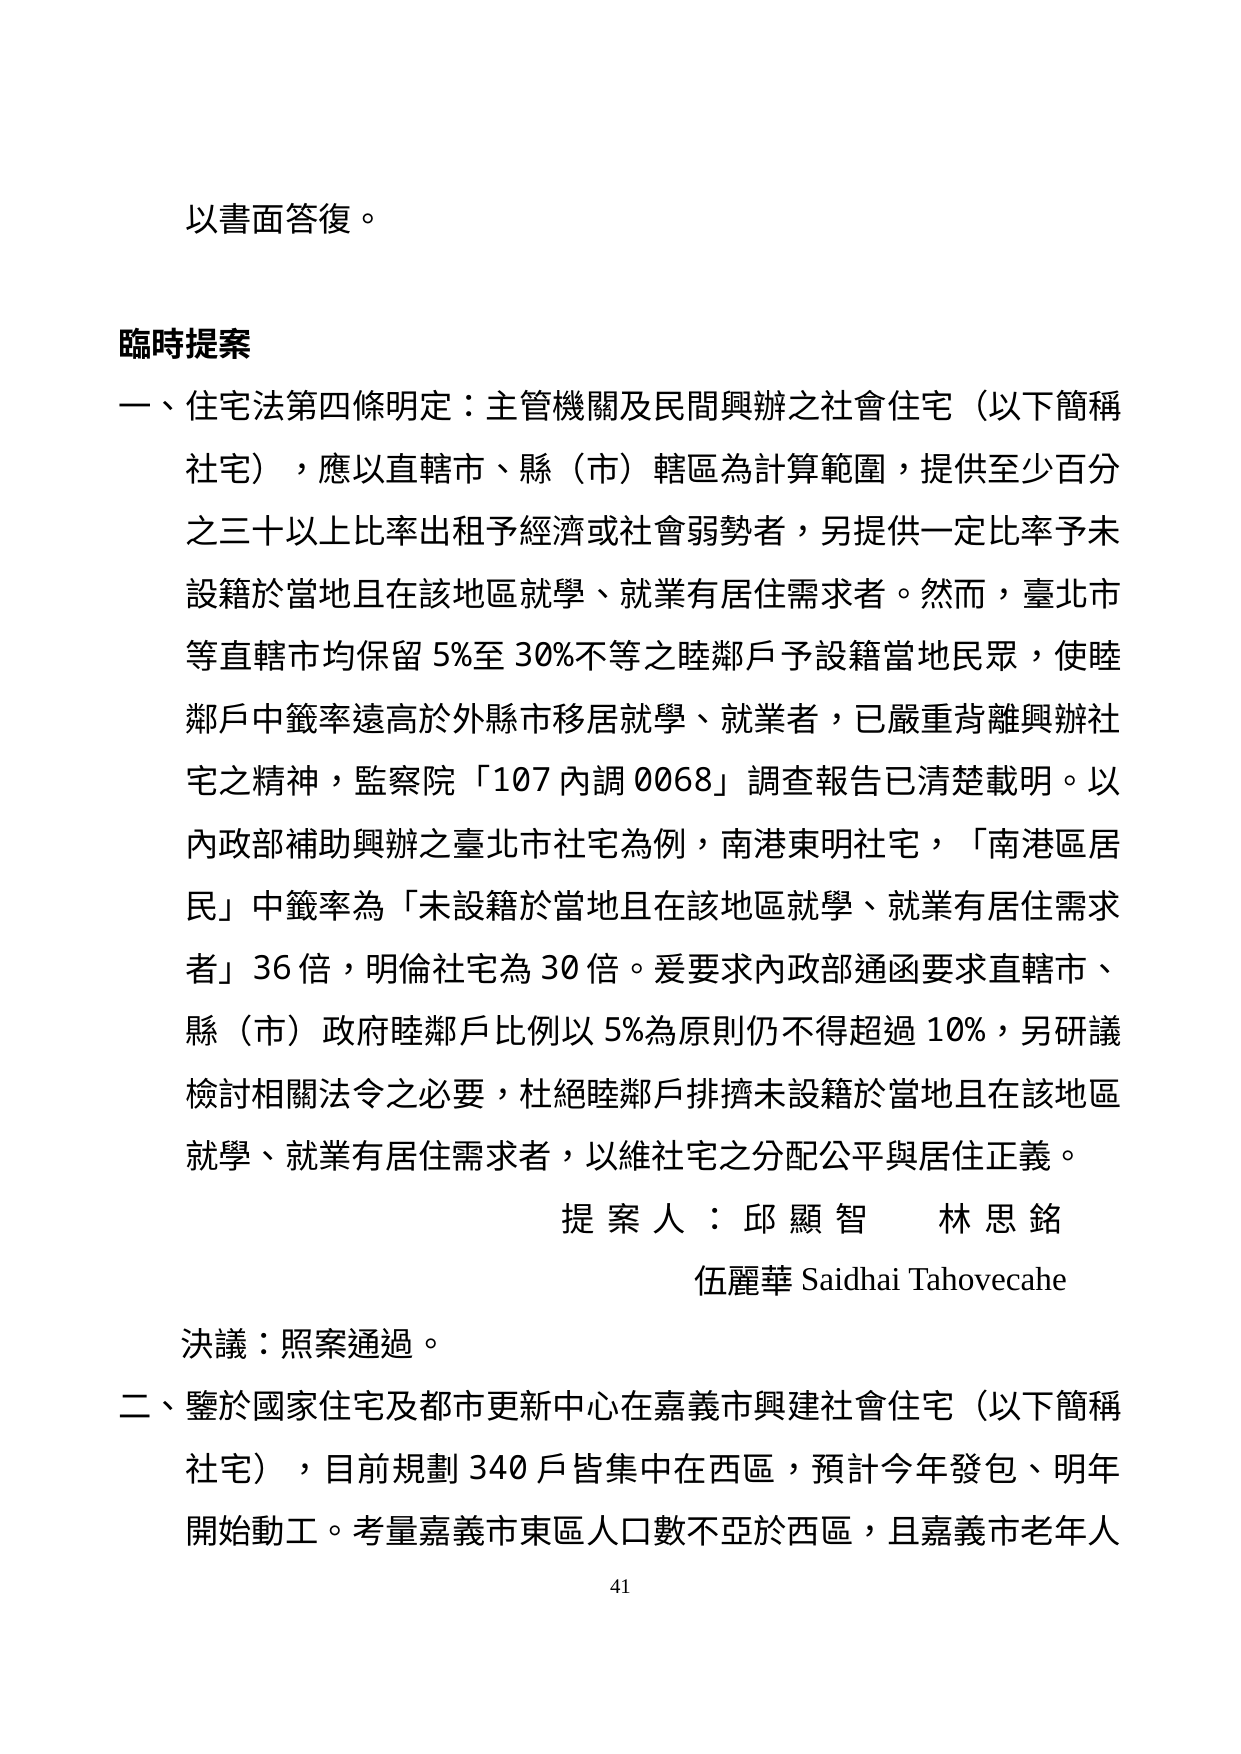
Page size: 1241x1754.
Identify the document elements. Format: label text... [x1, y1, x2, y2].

text 以書面答復。 [118, 175, 1122, 237]
text 二、鑒於國家住宅及都市更新中心在嘉義市興建社會住宅（以下簡稱社宅），目前規劃340戶皆集中在西區，預計今年發包、明年開始動工。考量嘉義市東區人口數不亞於西區，且嘉義市老年人 [118, 1362, 1122, 1550]
text 一、住宅法第四條明定：主管機關及民間興辦之社會住宅（以下簡稱社宅），應以直轄市、縣（市）轄區為計算範圍，提供至少百分之三十以上比率出租予經濟或社會弱勢者，另提供一定比率予未設籍於當地且在該地區就學、就業有居住需求者。然而，臺北市等直轄市均保留5%至30%不等之睦鄰戶予設籍當地民眾，使睦鄰戶中籤率遠高於外縣市移居就學、就業者，已嚴重背離興辦社宅之精神，監察院「107內調0068」調查報告已清楚載明。以內政部補助興辦之臺北市社宅為例，南港東明社宅，「南港區居民」中籤率為「未設籍於當地且在該地區就學、就業有居住需求者」36倍，明倫社宅為30倍。爰要求內政部通函要求直轄市、縣（市）政府睦鄰戶比例以5%為原則仍不得超過10%，另研議檢討相關法令之必要，杜絕睦鄰戶排擠未設籍於當地且在該地區就學、就業有居住需求者，以維社宅之分配公平與居住正義。 [118, 362, 1122, 1175]
text 臨時提案 [118, 300, 1122, 362]
text 提案人：邱顯智 林思銘 伍麗華Saidhai Tahovecahe [561, 1175, 1122, 1300]
text 決議：照案通過。 [181, 1300, 1122, 1362]
